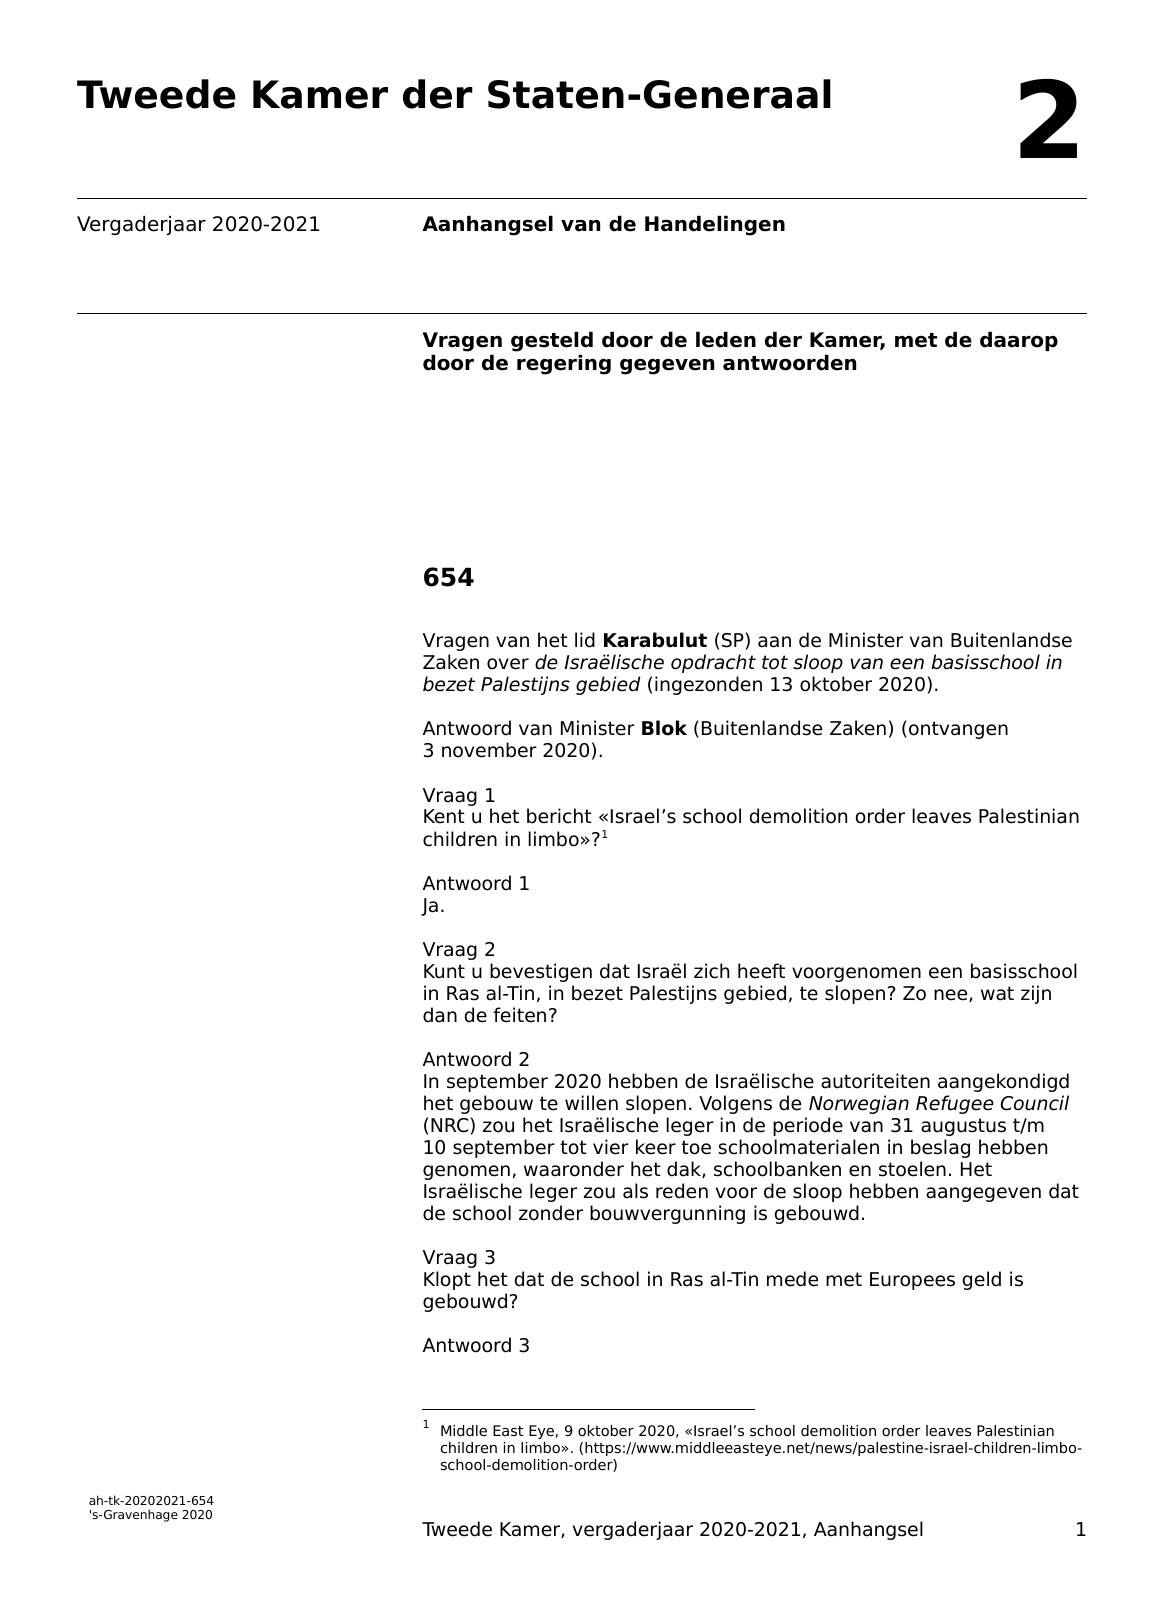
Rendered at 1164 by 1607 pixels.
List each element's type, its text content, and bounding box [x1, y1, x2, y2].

text Middle East Eye, 9 oktober 2020, «Israel’s school demolition order leaves Palestinian children in limbo». (https://www.middleeasteye.net/news/palestine-israel-children-limbo-school-demolition-order) [422, 1418, 1087, 1474]
text In september 2020 hebben de Israëlische autoriteiten aangekondigd het gebouw te willen slopen. Volgens de Norwegian Refugee Council (NRC) zou het Israëlische leger in de periode van 31 augustus t/m 10 september tot vier keer toe schoolmaterialen in beslag hebben genomen, waaronder het dak, schoolbanken en stoelen. Het Israëlische leger zou als reden voor de sloop hebben aangegeven dat de school zonder bouwvergunning is gebouwd. [422, 1071, 1087, 1225]
text Antwoord 1 [422, 873, 1087, 894]
table_cell Vergaderjaar 2020-2021 [77, 199, 422, 313]
text Kent u het bericht «Israel’s school demolition order leaves Palestinian children in limbo»? [422, 806, 1087, 850]
text ah-tk-20202021-654 [88, 1494, 323, 1508]
text Klopt het dat de school in Ras al-Tin mede met Europees geld is gebouwd? [422, 1269, 1087, 1313]
text 's-Gravenhage 2020 [88, 1508, 323, 1522]
text Vraag 3 [422, 1247, 1087, 1269]
table_cell Vragen gesteld door de leden der Kamer, met de daarop door de regering gegeven antwoorden [422, 314, 1087, 375]
table_cell [77, 314, 422, 375]
text 654 [422, 563, 1087, 592]
text Vragen van het lid Karabulut (SP) aan de Minister van Buitenlandse Zaken over de Israëlische opdracht tot sloop van een basisschool in bezet Palestijns gebied (ingezonden 13 oktober 2020). [422, 630, 1087, 696]
table_cell Aanhangsel van de Handelingen [422, 199, 1087, 313]
text Antwoord 2 [422, 1049, 1087, 1071]
text Ja. [422, 894, 1087, 917]
table_header Tweede Kamer der Staten-Generaal [77, 59, 886, 198]
text Antwoord 3 [422, 1335, 1087, 1357]
text Vraag 2 [422, 939, 1087, 961]
text Vraag 1 [422, 784, 1087, 806]
text Antwoord van Minister Blok (Buitenlandse Zaken) (ontvangen 3 november 2020). [422, 718, 1087, 762]
text Kunt u bevestigen dat Israël zich heeft voorgenomen een basisschool in Ras al-Tin, in bezet Palestijns gebied, te slopen? Zo nee, wat zijn dan de feiten? [422, 961, 1087, 1027]
table_header 2 [886, 59, 1087, 198]
